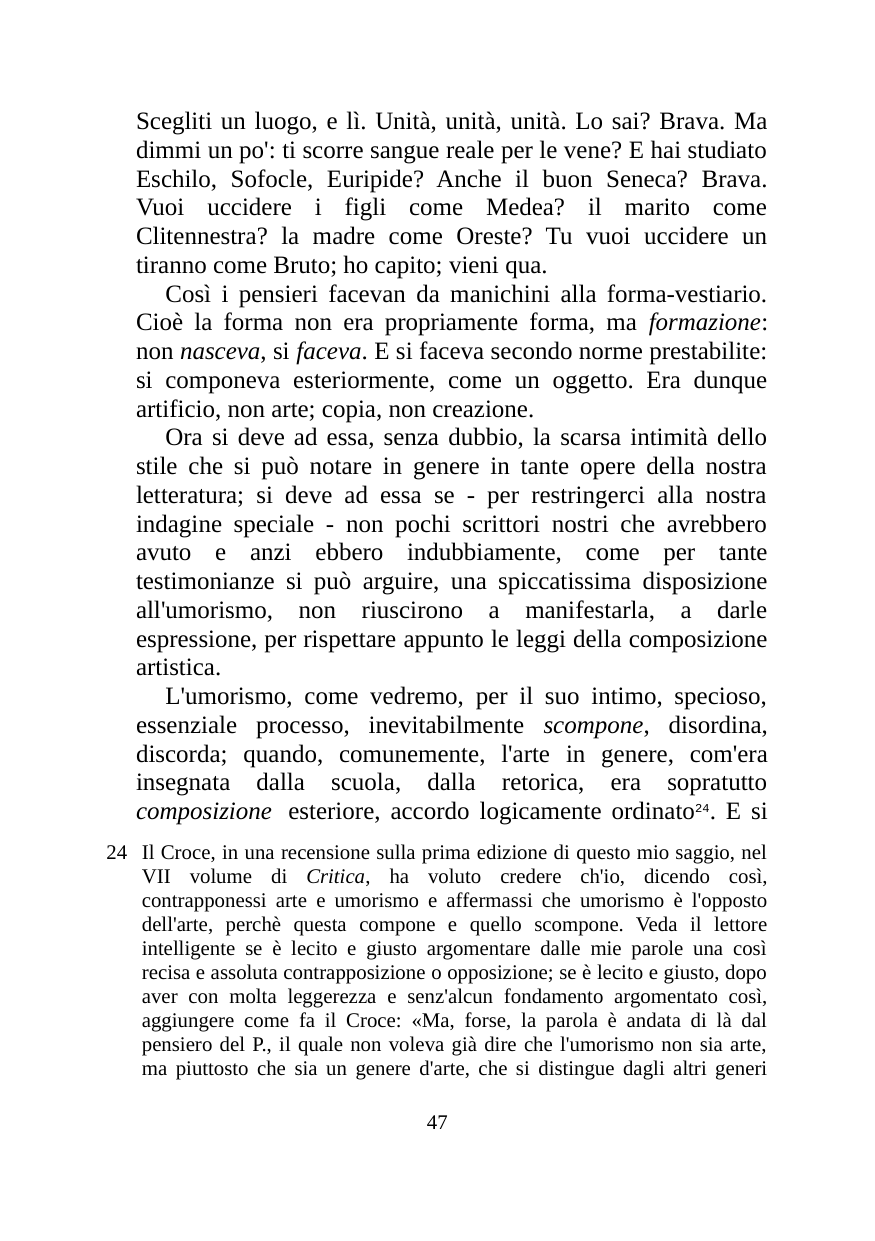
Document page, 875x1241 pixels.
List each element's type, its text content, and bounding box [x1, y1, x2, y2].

text L'umorismo, come vedremo, per il suo intimo, specioso, essenziale processo, inevitabilmente scompone, disordina, discorda; quando, comunemente, l'arte in genere, com'era insegnata dalla scuola, dalla retorica, era sopratutto composizione esteriore, accordo logicamente ordinato. E si può veder difatti che tanto quegli scrittori nostri che si sogliono chiamare umoristi, quanto quegli altri che sono veramente e propriamente tali, o son di popolo o popolareggianti, lontani cioè dalla scuola, o son ribelli alla Retorica, cioè alle leggi esterne della tradizionale educazione letteraria. Si può vedere, infine, che quando questa tradizionale educazione letteraria fu spezzata, quando il giogo della poetica intellettualistica del classicismo fu infranto dall'irrompere del sentimento e della volontà, che caratterizza- il movimento romantico, quegli scrittori che avevano una natural disposizione all'umorismo la espressero nelle loro opere, non per imitazione, ma spontaneamente. [136, 681, 768, 826]
text Scegliti un luogo, e lì. Unità, unità, unità. Lo sai? Brava. Ma dimmi un po': ti scorre sangue reale per le vene? E hai studiato Eschilo, Sofocle, Euripide? Anche il buon Seneca? Brava. Vuoi uccidere i figli come Medea? il marito come Clitennestra? la madre come Oreste? Tu vuoi uccidere un tiranno come Bruto; ho capito; vieni qua. [136, 106, 768, 279]
text Il Croce, in una recensione sulla prima edizione di questo mio saggio, nel VII volume di Critica, ha voluto credere ch'io, dicendo così, contrapponessi arte e umorismo e affermassi che umorismo è l'opposto dell'arte, perchè questa compone e quello scompone. Veda il lettore intelligente se è lecito e giusto argomentare dalle mie parole una così recisa e assoluta contrapposizione o opposizione; se è lecito e giusto, dopo aver con molta leggerezza e senz'alcun fondamento argomentato così, aggiungere come fa il Croce: «Ma, forse, la parola è andata di là dal pensiero del P., il quale non voleva già dire che l'umorismo non sia arte, ma piuttosto che sia un genere d'arte, che si distingue dagli altri generi [106, 840, 768, 1080]
text Ora si deve ad essa, senza dubbio, la scarsa intimità dello stile che si può notare in genere in tante opere della nostra letteratura; si deve ad essa se - per restringerci alla nostra indagine speciale - non pochi scrittori nostri che avrebbero avuto e anzi ebbero indubbiamente, come per tante testimonianze si può arguire, una spiccatissima disposizione all'umorismo, non riuscirono a manifestarla, a darle espressione, per rispettare appunto le leggi della composizione artistica. [136, 422, 768, 681]
text Così i pensieri facevan da manichini alla forma-vestiario. Cioè la forma non era propriamente forma, ma formazione: non nasceva, si faceva. E si faceva secondo norme prestabilite: si componeva esteriormente, come un oggetto. Era dunque artificio, non arte; copia, non creazione. [136, 279, 768, 422]
